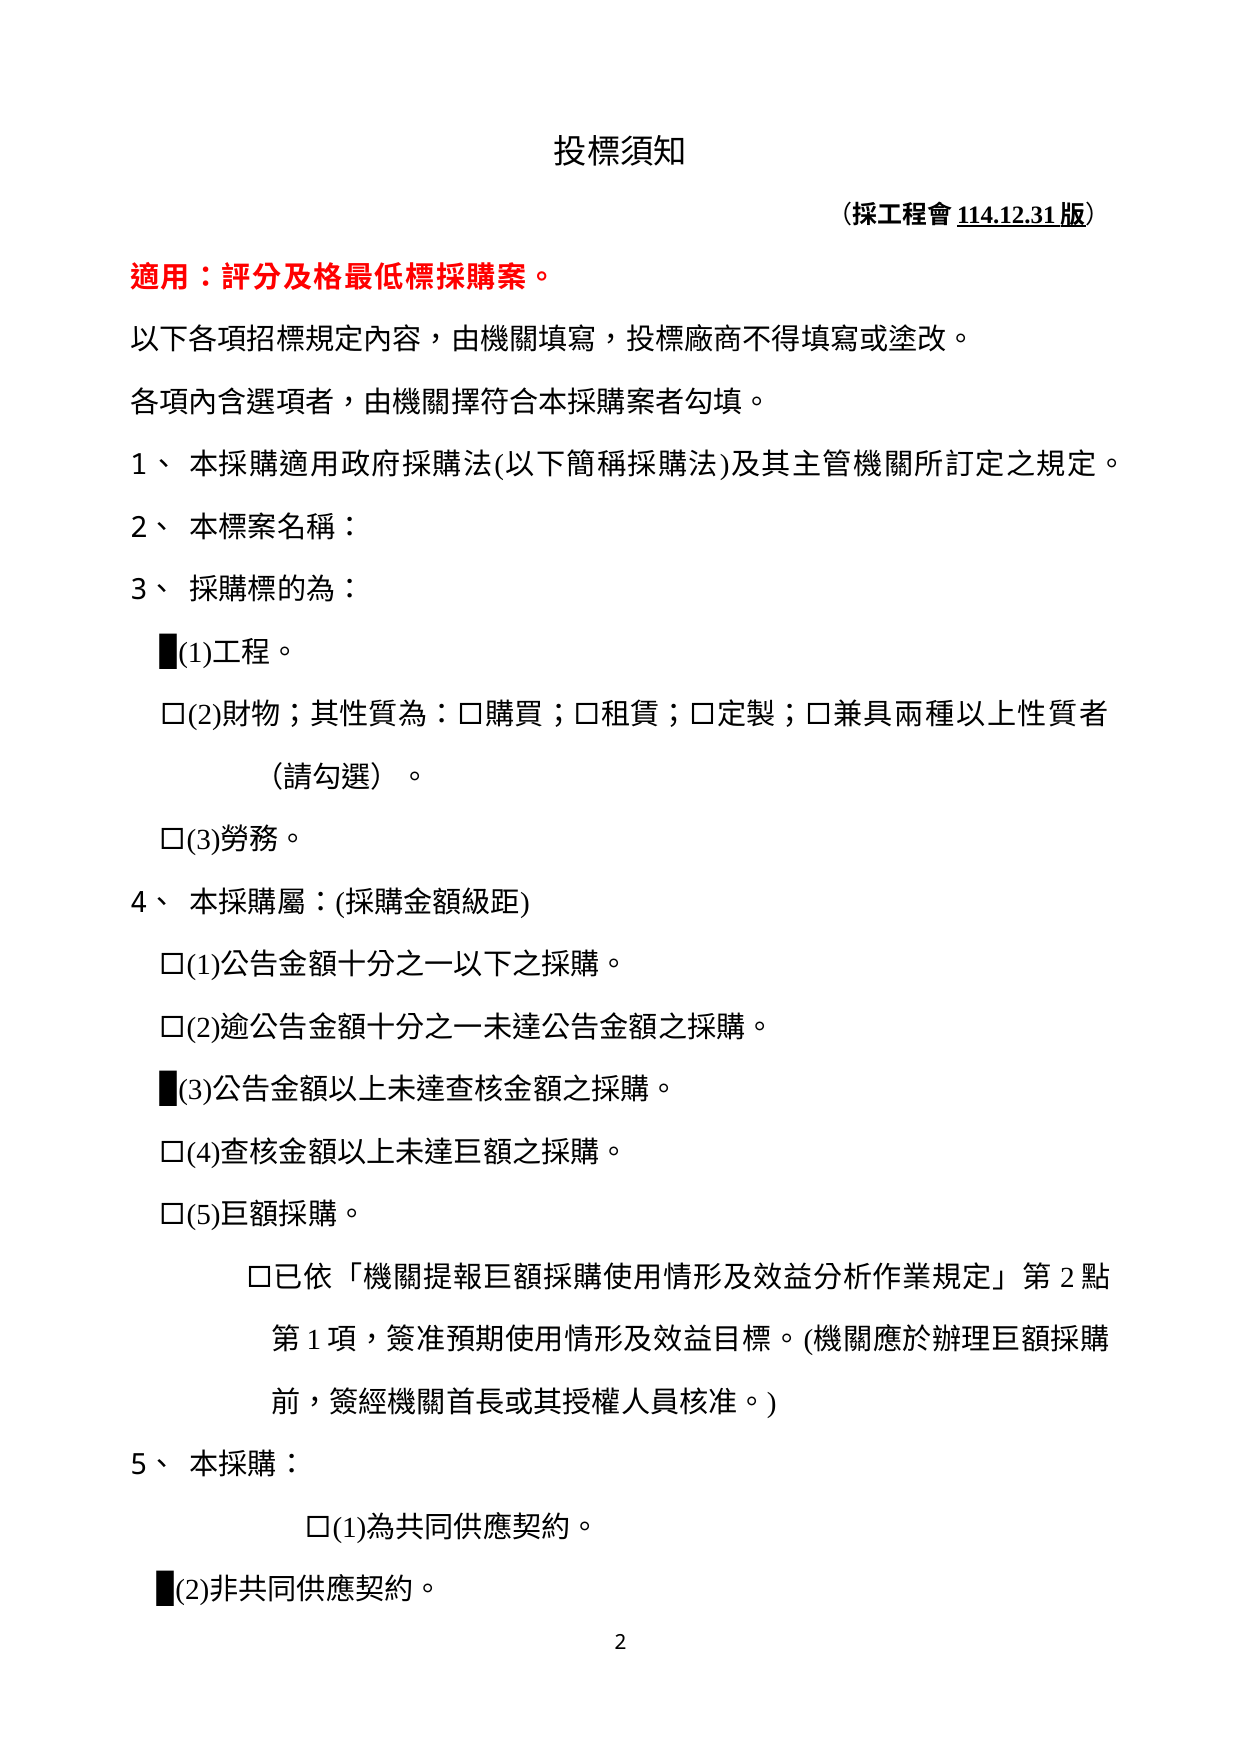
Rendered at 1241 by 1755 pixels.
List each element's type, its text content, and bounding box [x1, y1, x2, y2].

text █(2)非共同供應契約。 [130, 1545, 1110, 1608]
text （採工程會114.12.31版） [130, 170, 1110, 233]
text █(1)工程。 [130, 608, 1110, 670]
list 本採購屬：(採購金額級距) [130, 858, 1110, 920]
text 適用：評分及格最低標採購案。 [130, 233, 1110, 295]
text (1)為共同供應契約。 [283, 1483, 1110, 1545]
list 本採購適用政府採購法(以下簡稱採購法)及其主管機關所訂定之規定。 [130, 420, 1110, 483]
list 本標案名稱： [130, 483, 1110, 545]
text 投標須知 [130, 108, 1110, 170]
text █(3)公告金額以上未達查核金額之採購。 [130, 1045, 1110, 1108]
text (2)財物；其性質為：購買；租賃；定製；兼具兩種以上性質者（請勾選）。 [130, 670, 1110, 795]
text 各項內含選項者，由機關擇符合本採購案者勾填。 [130, 358, 1110, 420]
list 本採購： [130, 1420, 1110, 1483]
text 以下各項招標規定內容，由機關填寫，投標廠商不得填寫或塗改。 [130, 295, 1110, 358]
text (3)勞務。 [130, 795, 1110, 858]
text (2)逾公告金額十分之一未達公告金額之採購。 [130, 983, 1110, 1045]
text 已依「機關提報巨額採購使用情形及效益分析作業規定」第2點第1項，簽准預期使用情形及效益目標。(機關應於辦理巨額採購前，簽經機關首長或其授權人員核准。) [246, 1233, 1110, 1420]
list 採購標的為： [130, 545, 1110, 608]
text (5)巨額採購。 [130, 1170, 1110, 1233]
text (4)查核金額以上未達巨額之採購。 [130, 1108, 1110, 1170]
text (1)公告金額十分之一以下之採購。 [130, 920, 1110, 983]
